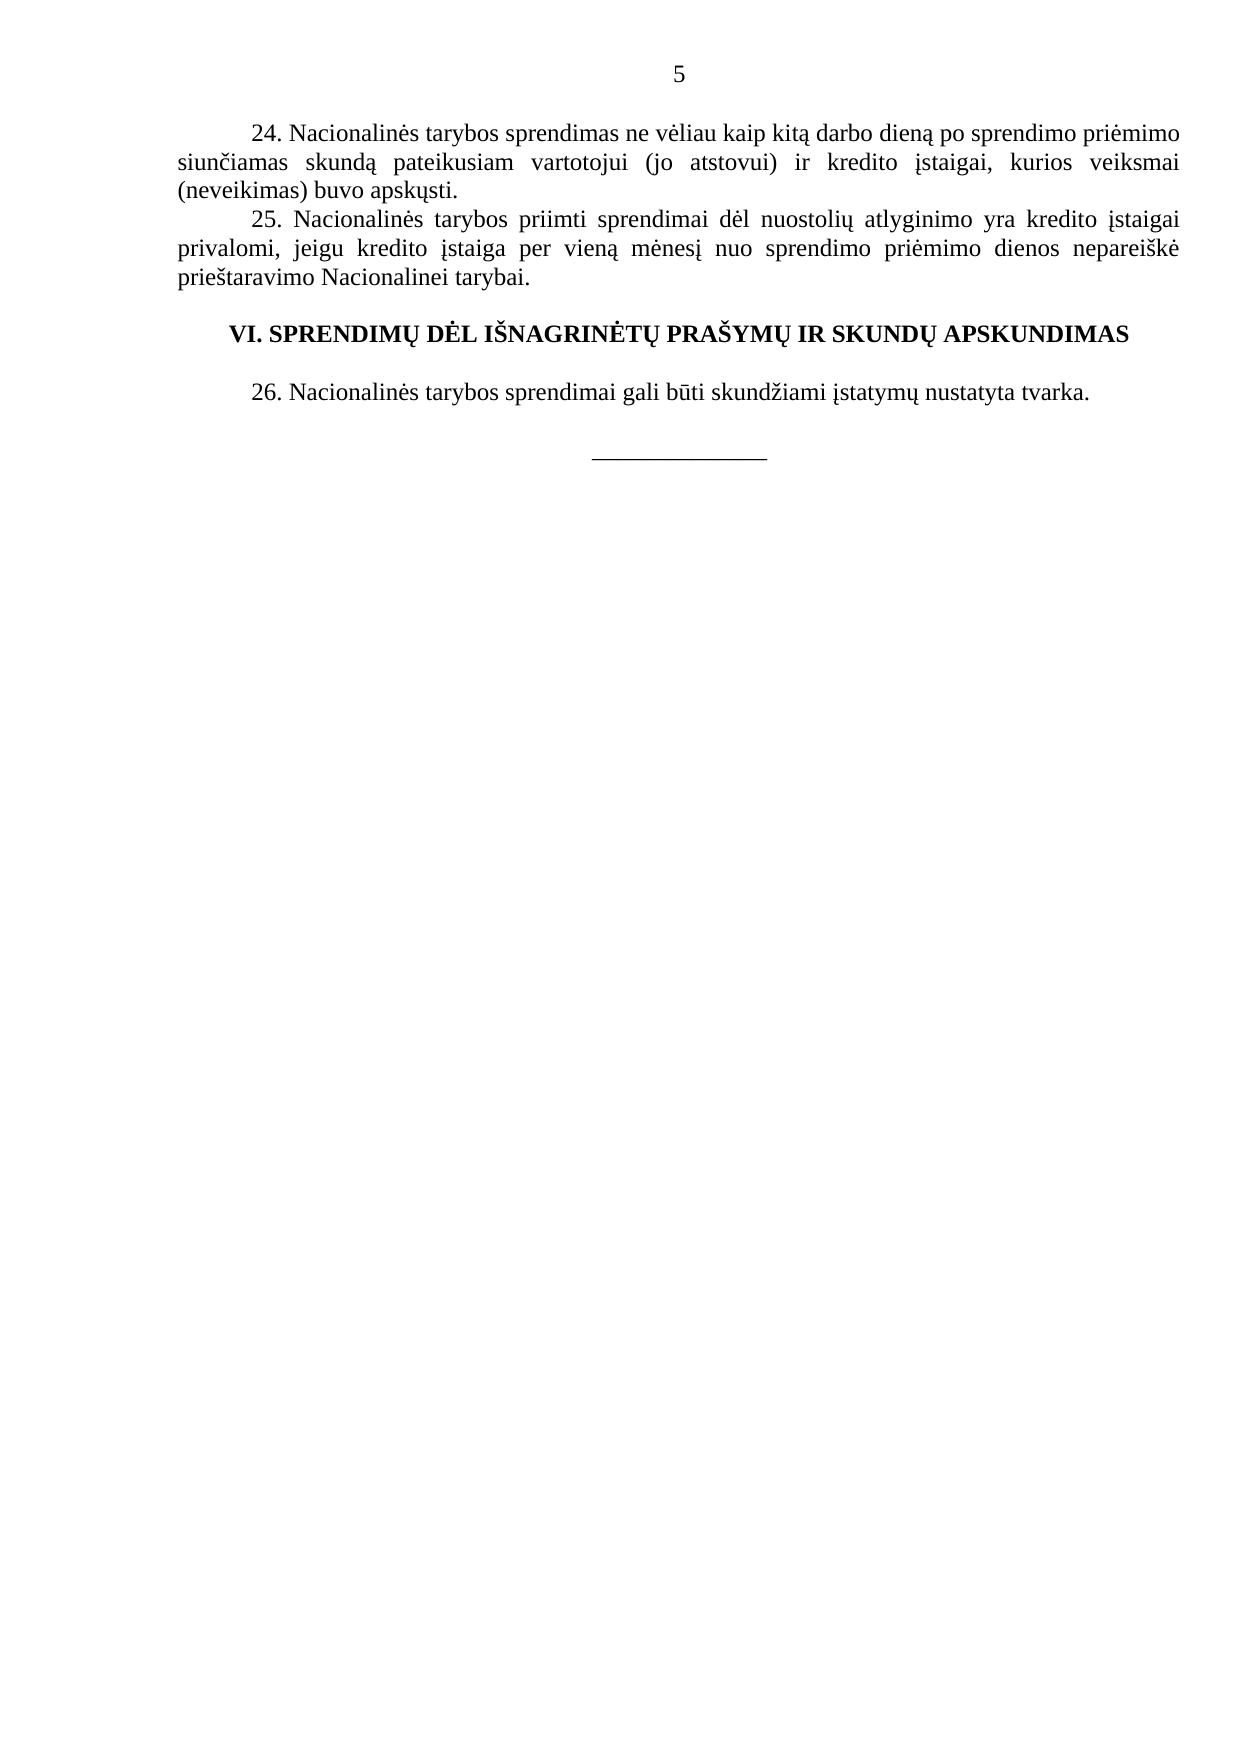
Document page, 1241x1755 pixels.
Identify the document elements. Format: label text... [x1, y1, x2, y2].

text ______________ [177, 434, 1181, 463]
text VI. SPRENDIMŲ DĖL IŠNAGRINĖTŲ PRAŠYMŲ IR SKUNDŲ APSKUNDIMAS [177, 319, 1181, 348]
text 24. Nacionalinės tarybos sprendimas ne vėliau kaip kitą darbo dieną po sprendimo priėmimo siunčiamas skundą pateikusiam vartotojui (jo atstovui) ir kredito įstaigai, kurios veiksmai (neveikimas) buvo apskųsti. [177, 118, 1181, 204]
text 25. Nacionalinės tarybos priimti sprendimai dėl nuostolių atlyginimo yra kredito įstaigai privalomi, jeigu kredito įstaiga per vieną mėnesį nuo sprendimo priėmimo dienos nepareiškė prieštaravimo Nacionalinei tarybai. [177, 204, 1181, 291]
text 26. Nacionalinės tarybos sprendimai gali būti skundžiami įstatymų nustatyta tvarka. [177, 377, 1181, 406]
